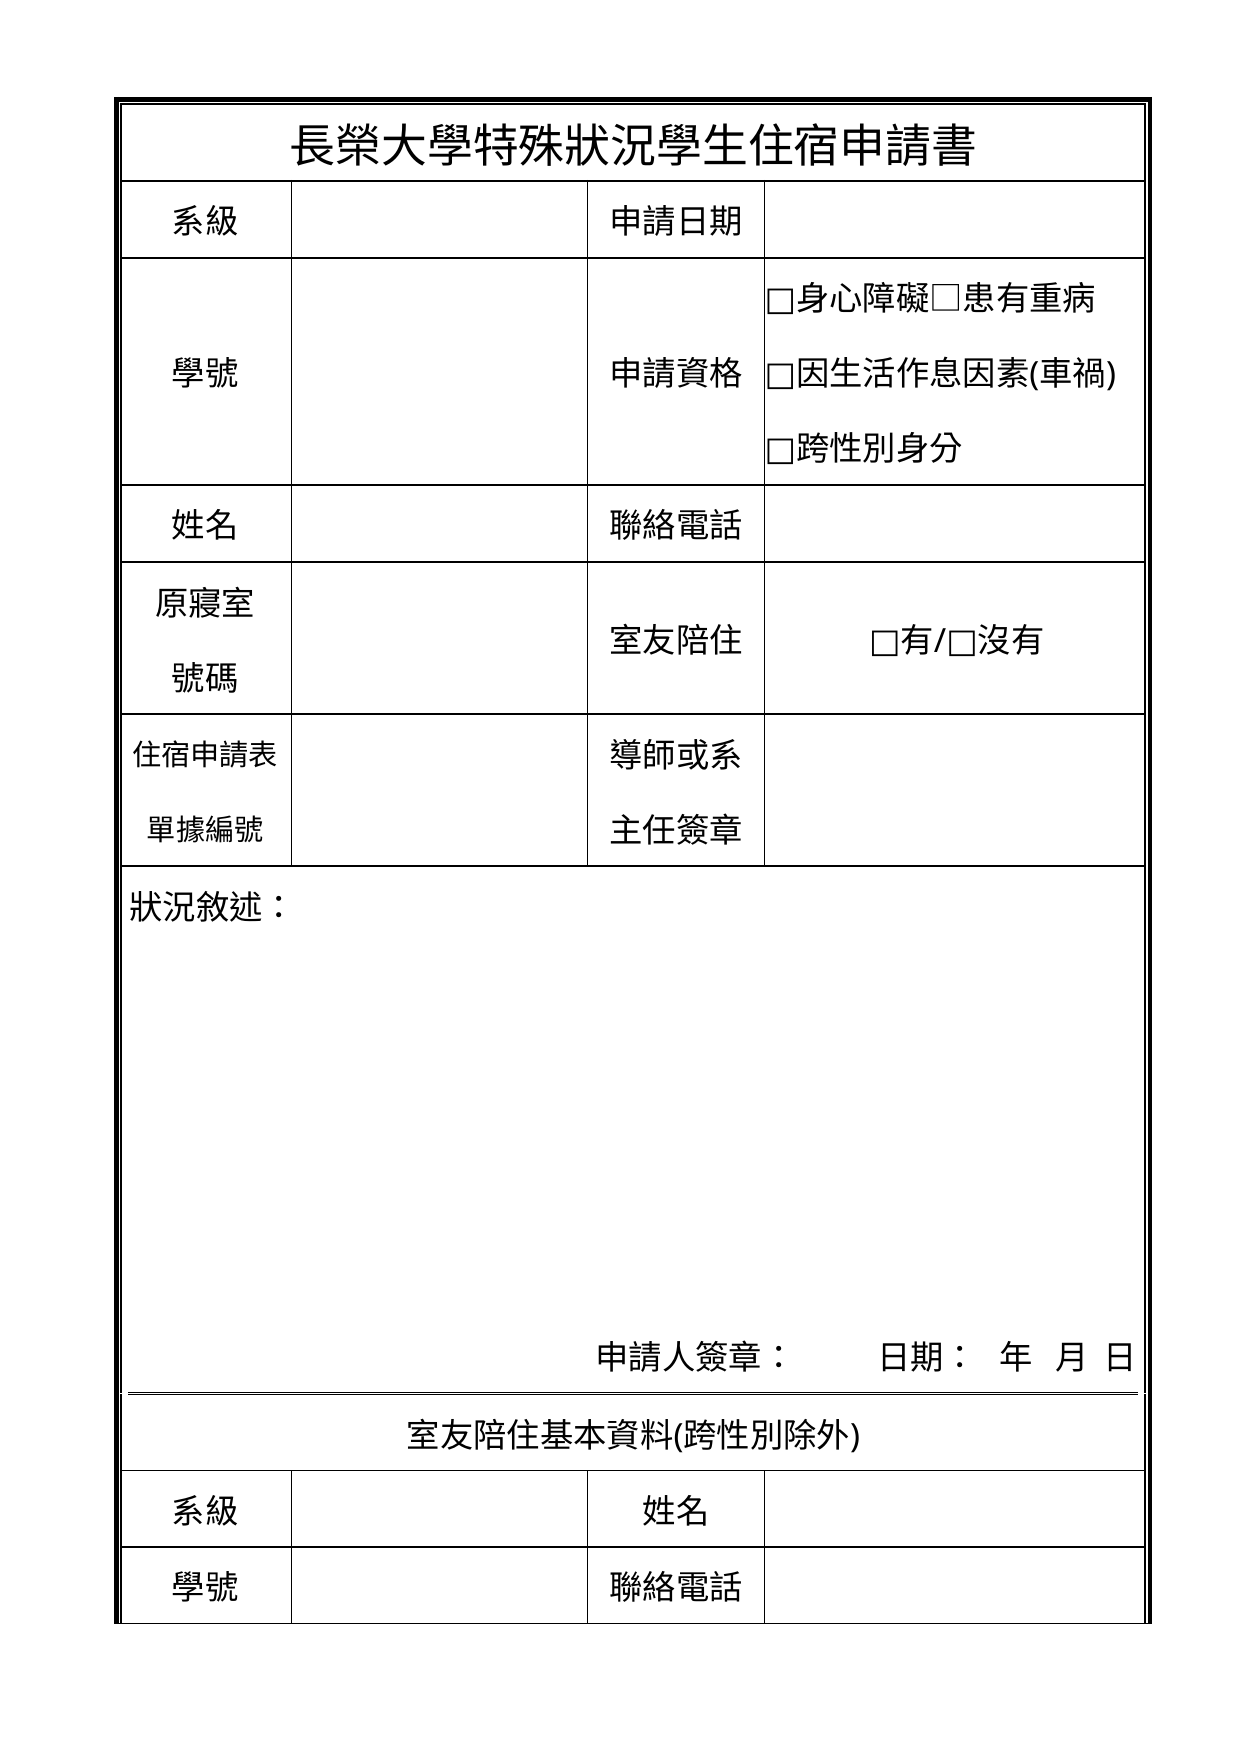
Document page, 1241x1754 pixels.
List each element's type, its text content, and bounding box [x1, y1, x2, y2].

table_cell 室友陪住 [588, 563, 764, 713]
table_cell [765, 1471, 1144, 1546]
table_cell 學號 [122, 1548, 291, 1622]
table_cell 狀況敘述： 申請人簽章： 日期： 年 月 日 [122, 867, 1144, 1392]
table_cell □有/□沒有 [765, 563, 1144, 713]
table_cell 聯絡電話 [588, 486, 764, 561]
table_cell [765, 1548, 1144, 1622]
table_cell [292, 486, 587, 561]
table_header 長榮大學特殊狀況學生住宿申請書 [122, 105, 1144, 180]
table_cell 申請資格 [588, 259, 764, 484]
table_cell 系級 [122, 182, 291, 257]
table_cell 室友陪住基本資料(跨性別除外) [119, 1392, 1148, 1470]
table_cell [292, 563, 587, 713]
table_cell 學號 [122, 259, 291, 484]
table_cell [765, 486, 1144, 561]
table_cell 姓名 [122, 486, 291, 561]
table_cell 住宿申請表 單據編號 [122, 715, 291, 865]
table_cell [292, 182, 587, 257]
table_cell [292, 1471, 587, 1546]
table_cell [292, 715, 587, 865]
table_cell 姓名 [588, 1471, 764, 1546]
table_cell 導師或系主任簽章 [588, 715, 764, 865]
table_cell [292, 259, 587, 484]
table_cell [292, 1548, 587, 1622]
table_cell [765, 182, 1144, 257]
table_cell 申請日期 [588, 182, 764, 257]
table_cell □身心障礙□患有重病 □因生活作息因素(車禍) □跨性別身分 [765, 259, 1144, 484]
table_cell [765, 715, 1144, 865]
table_cell 聯絡電話 [588, 1548, 764, 1622]
table_cell 原寢室 號碼 [122, 563, 291, 713]
table_cell 系級 [122, 1471, 291, 1546]
